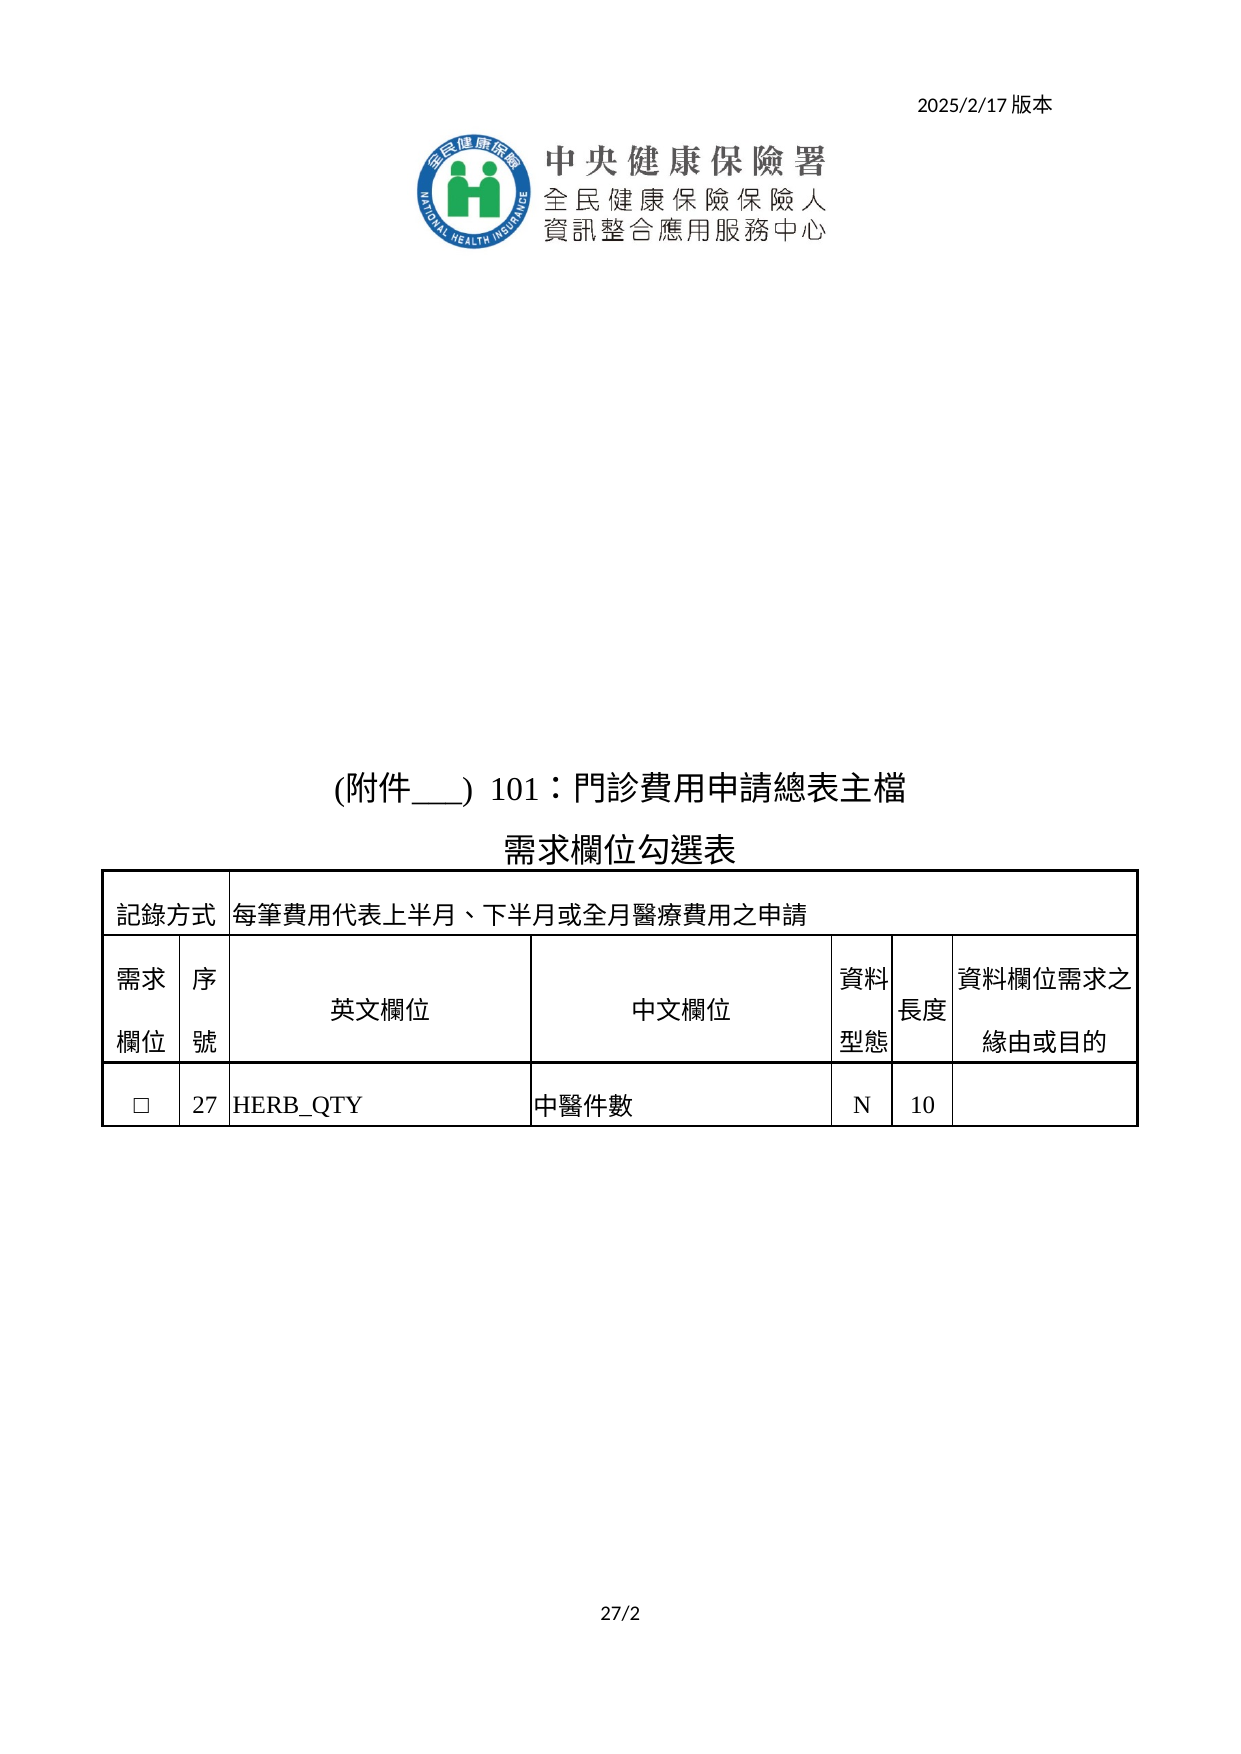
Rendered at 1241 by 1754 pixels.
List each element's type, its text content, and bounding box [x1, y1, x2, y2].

table_cell N [832, 1064, 891, 1125]
table_cell 中醫件數 [532, 1064, 831, 1125]
table_cell 序 號 [180, 936, 229, 1061]
table_cell 資料型態 [832, 936, 891, 1061]
table_cell 每筆費用代表上半月、下半月或全月醫療費用之申請 [230, 872, 1136, 934]
table_cell [953, 1064, 1136, 1125]
table_cell HERB_QTY [230, 1064, 530, 1125]
table_header (附件___) 101：門診費用申請總表主檔 需求欄位勾選表 [103, 744, 1138, 869]
table_cell 需求欄位 [104, 936, 179, 1061]
table_cell 27 [180, 1064, 229, 1125]
table_cell 中文欄位 [532, 936, 831, 1061]
table_cell 10 [893, 1064, 952, 1125]
table_cell 長度 [893, 936, 952, 1061]
table_cell 資料欄位需求之 緣由或目的 [953, 936, 1136, 1061]
table_cell □ [104, 1064, 179, 1125]
table_cell 記錄方式 [104, 872, 229, 934]
table_cell 英文欄位 [230, 936, 530, 1061]
